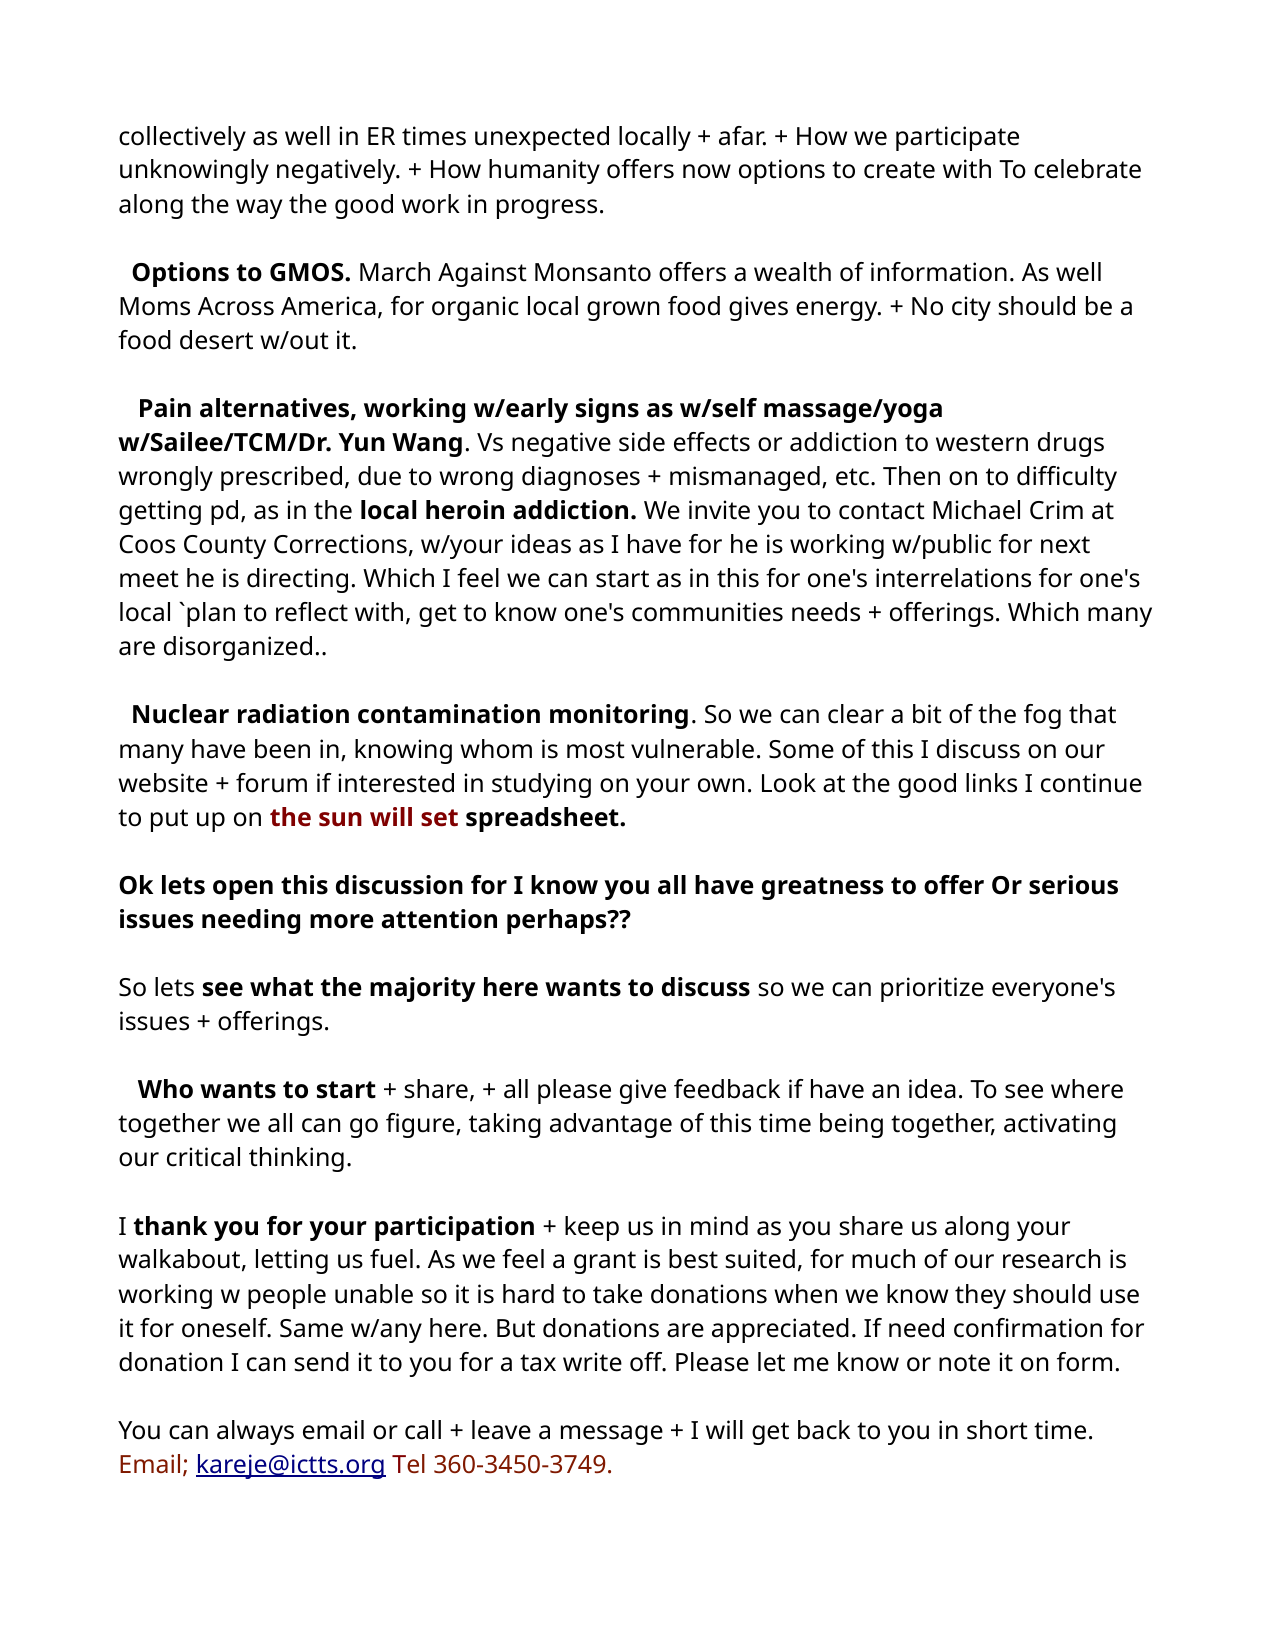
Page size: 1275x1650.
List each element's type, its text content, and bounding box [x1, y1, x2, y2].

text Who wants to start + share, + all please give feedback if have an idea. To see where together we all can go figure, taking advantage of this time being together, activating our critical thinking. [118, 1072, 1157, 1174]
text Pain alternatives, working w/early signs as w/self massage/yoga w/Sailee/TCM/Dr. Yun Wang. Vs negative side effects or addiction to western drugs wrongly prescribed, due to wrong diagnoses + mismanaged, etc. Then on to difficulty getting pd, as in the local heroin addiction. We invite you to contact Michael Crim at Coos County Corrections, w/your ideas as I have for he is working w/public for next meet he is directing. Which I feel we can start as in this for one's interrelations for one's local `plan to reflect with, get to know one's communities needs + offerings. Which many are disorganized.. [118, 391, 1157, 663]
text Email; kareje@ictts.org Tel 360-3450-3749. [118, 1447, 1157, 1481]
text Nuclear radiation contamination monitoring. So we can clear a bit of the fog that many have been in, knowing whom is most vulnerable. Some of this I discuss on our website + forum if interested in studying on your own. Look at the good links I continue to put up on the sun will set spreadsheet. [118, 697, 1157, 833]
text I thank you for your participation + keep us in mind as you share us along your walkabout, letting us fuel. As we feel a grant is best suited, for much of our research is working w people unable so it is hard to take donations when we know they should use it for oneself. Same w/any here. But donations are appreciated. If need confirmation for donation I can send it to you for a tax write off. Please let me know or note it on form. [118, 1208, 1157, 1378]
text You can always email or call + leave a message + I will get back to you in short time. [118, 1412, 1157, 1447]
text Ok lets open this discussion for I know you all have greatness to offer Or serious issues needing more attention perhaps?? [118, 867, 1157, 936]
text So lets see what the majority here wants to discuss so we can prioritize everyone's issues + offerings. [118, 970, 1157, 1038]
text Options to GMOS. March Against Monsanto offers a wealth of information. As well Moms Across America, for organic local grown food gives energy. + No city should be a food desert w/out it. [118, 254, 1157, 357]
text collectively as well in ER times unexpected locally + afar. + How we participate unknowingly negatively. + How humanity offers now options to create with To celebrate along the way the good work in progress. [118, 118, 1157, 220]
